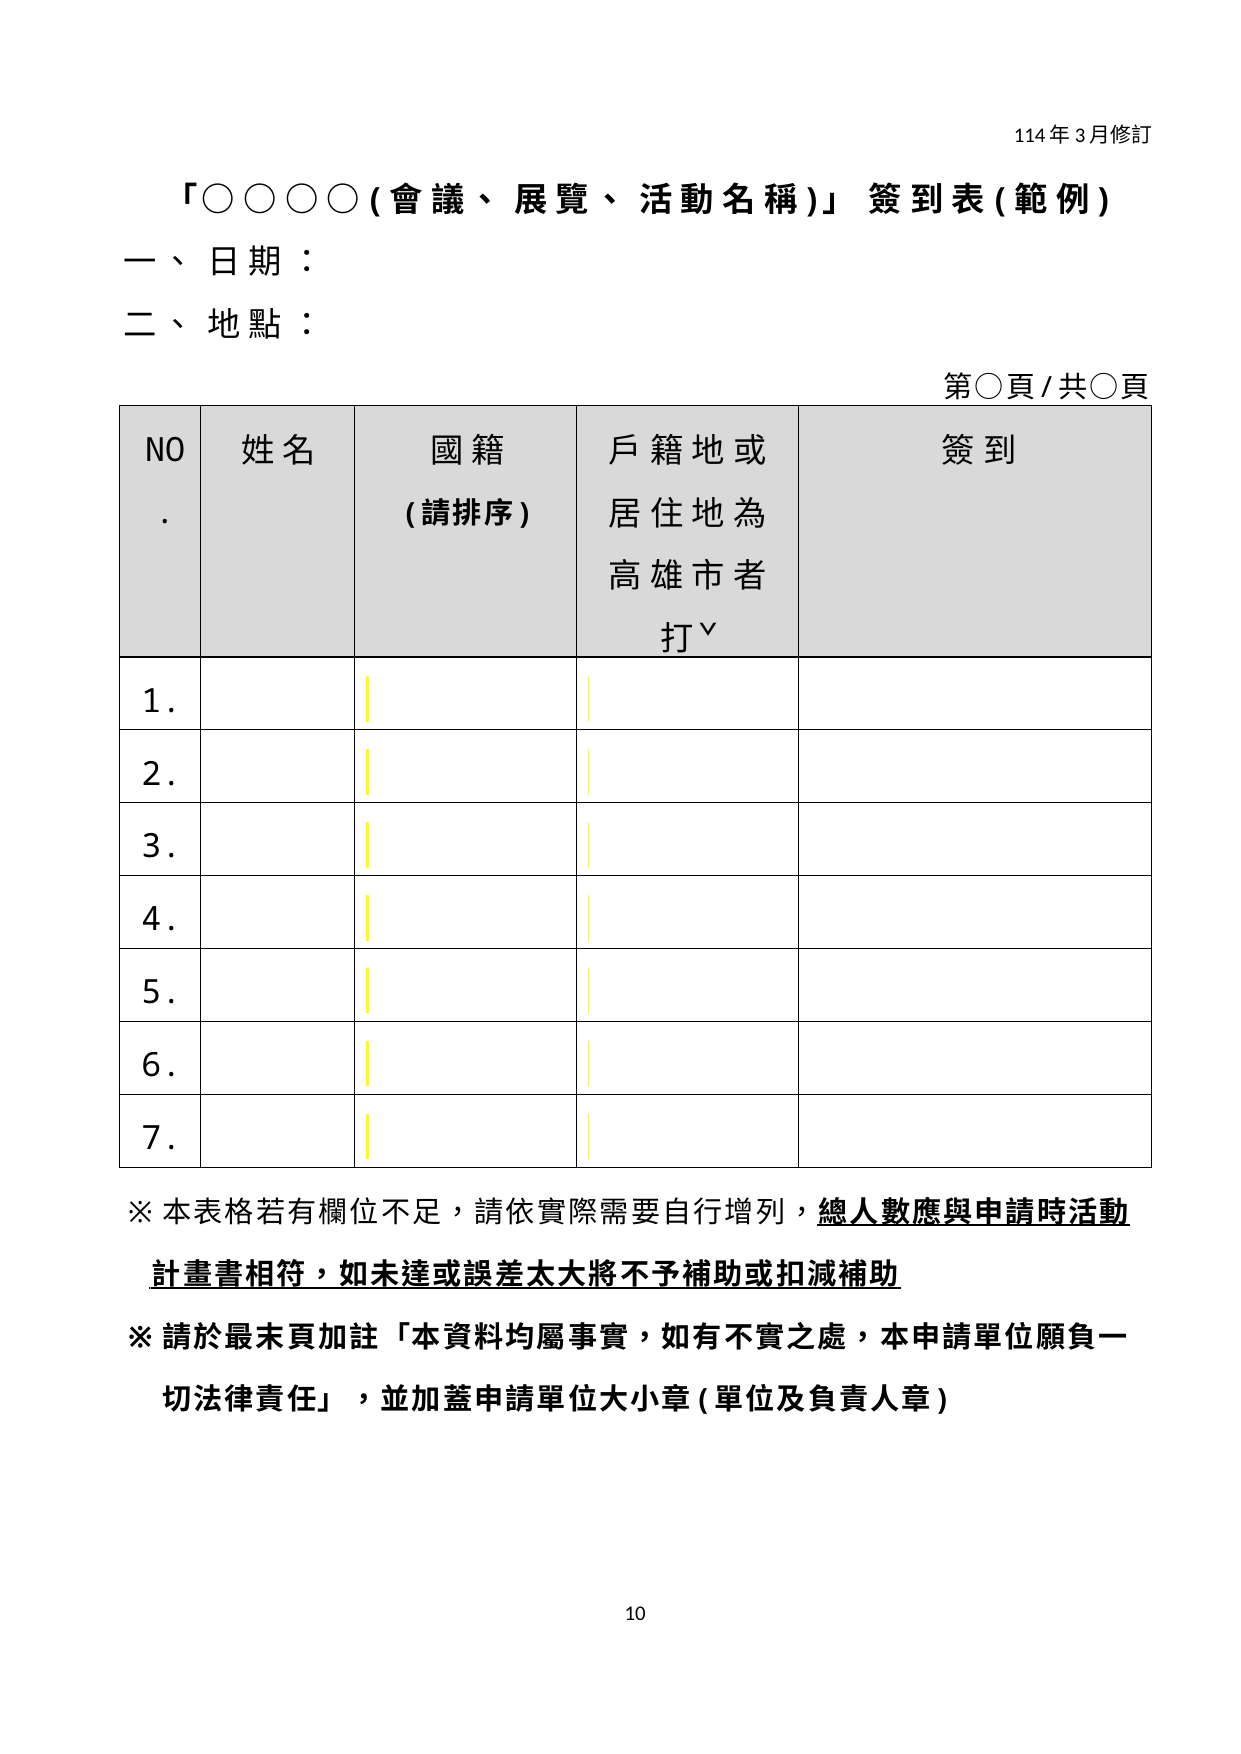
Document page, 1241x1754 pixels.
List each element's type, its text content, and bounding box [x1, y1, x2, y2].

table_cell [201, 1095, 354, 1167]
table_cell [120, 730, 200, 802]
table_cell [355, 730, 576, 802]
table_cell [355, 949, 576, 1021]
table_cell [355, 1095, 576, 1167]
table_cell [120, 1095, 200, 1167]
text 二、地點： [119, 280, 1151, 343]
table_cell [799, 876, 1151, 948]
table_cell [799, 1022, 1151, 1094]
table_cell [120, 1022, 200, 1094]
table_cell [799, 949, 1151, 1021]
table_cell [201, 803, 354, 875]
text ※請於最末頁加註「本資料均屬事實，如有不實之處，本申請單位願負一切法律責任」，並加蓋申請單位大小章(單位及負責人章) [119, 1293, 1151, 1418]
table_cell [355, 803, 576, 875]
table_cell [201, 876, 354, 948]
table_header 簽到 [799, 406, 1151, 656]
table_cell [120, 949, 200, 1021]
table_cell [355, 1022, 576, 1094]
table_header 國籍 (請排序) [355, 406, 576, 656]
table_cell [799, 658, 1151, 729]
table_cell [799, 803, 1151, 875]
text 「○○○○(會議、展覽、活動名稱)」簽到表(範例) [119, 155, 1151, 218]
table_cell [201, 1022, 354, 1094]
table_cell [577, 730, 798, 802]
table_cell [577, 876, 798, 948]
table_cell [577, 1022, 798, 1094]
table_cell [201, 949, 354, 1021]
table_cell [120, 876, 200, 948]
table_cell [355, 658, 576, 729]
table_cell [577, 803, 798, 875]
table_header 戶籍地或居住地為高雄市者打ˇ [577, 406, 798, 656]
table_cell [577, 658, 798, 729]
table_cell [120, 803, 200, 875]
table_cell [799, 730, 1151, 802]
text 第○頁/共○頁 [119, 343, 1151, 405]
table_cell [201, 730, 354, 802]
text ※本表格若有欄位不足，請依實際需要自行增列，總人數應與申請時活動計畫書相符，如未達或誤差太大將不予補助或扣減補助 [119, 1168, 1151, 1293]
table_cell [355, 876, 576, 948]
table_header NO. [120, 406, 200, 656]
table_cell [201, 658, 354, 729]
table_cell [577, 1095, 798, 1167]
text 一、日期： [119, 218, 1151, 280]
table_cell [577, 949, 798, 1021]
table_cell [120, 658, 200, 729]
table_cell [799, 1095, 1151, 1167]
table_header 姓名 [201, 406, 354, 656]
